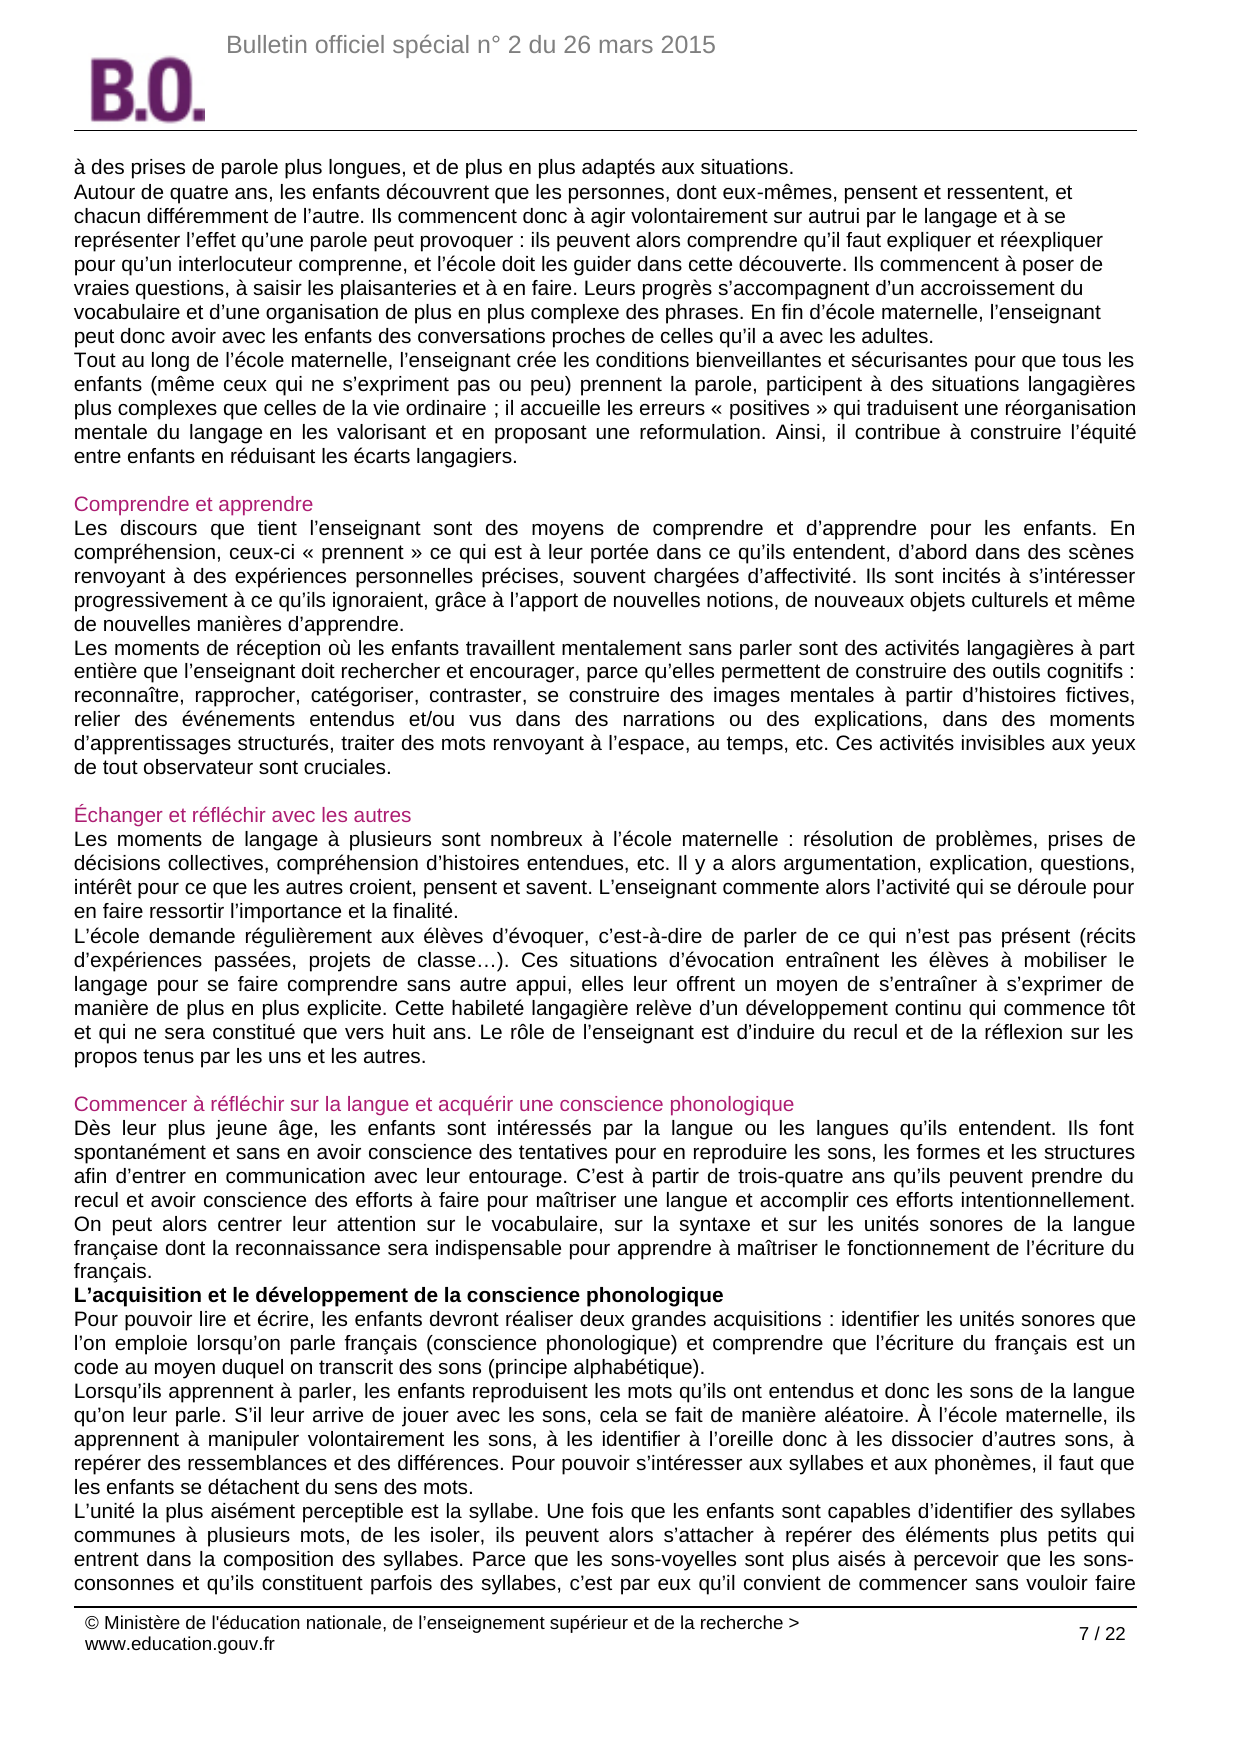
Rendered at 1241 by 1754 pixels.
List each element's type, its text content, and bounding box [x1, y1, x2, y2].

text Autour de quatre ans, les enfants découvrent que les personnes, dont eux‐mêmes, pensent et ressentent, et chacun différemment de l’autre. Ils commencent donc à agir volontairement sur autrui par le langage et à se représenter l’effet qu’une parole peut provoquer : ils peuvent alors comprendre qu’il faut expliquer et réexpliquer pour qu’un interlocuteur comprenne, et l’école doit les guider dans cette découverte. Ils commencent à poser de vraies questions, à saisir les plaisanteries et à en faire. Leurs progrès s’accompagnent d’un accroissement du vocabulaire et d’une organisation de plus en plus complexe des phrases. En fin d’école maternelle, l’enseignant peut donc avoir avec les enfants des conversations proches de celles qu’il a avec les adultes. [74, 179, 1137, 348]
text Tout au long de l’école maternelle, l’enseignant crée les conditions bienveillantes et sécurisantes pour que tous les enfants (même ceux qui ne s’expriment pas ou peu) prennent la parole, participent à des situations langagières plus complexes que celles de la vie ordinaire ; il accueille les erreurs « positives » qui traduisent une réorganisation mentale du langage en les valorisant et en proposant une reformulation. Ainsi, il contribue à construire l’équité entre enfants en réduisant les écarts langagiers. [74, 348, 1137, 468]
text Dès leur plus jeune âge, les enfants sont intéressés par la langue ou les langues qu’ils entendent. Ils font spontanément et sans en avoir conscience des tentatives pour en reproduire les sons, les formes et les structures afin d’entrer en communication avec leur entourage. C’est à partir de trois-quatre ans qu’ils peuvent prendre du recul et avoir conscience des efforts à faire pour maîtriser une langue et accomplir ces efforts intentionnellement. On peut alors centrer leur attention sur le vocabulaire, sur la syntaxe et sur les unités sonores de la langue française dont la reconnaissance sera indispensable pour apprendre à maîtriser le fonctionnement de l’écriture du français. [74, 1116, 1137, 1283]
text L’unité la plus aisément perceptible est la syllabe. Une fois que les enfants sont capables d’identifier des syllabes communes à plusieurs mots, de les isoler, ils peuvent alors s’attacher à repérer des éléments plus petits qui entrent dans la composition des syllabes. Parce que les sons-voyelles sont plus aisés à percevoir que les sons-consonnes et qu’ils constituent parfois des syllabes, c’est par eux qu’il convient de commencer sans vouloir faire [74, 1499, 1137, 1595]
text Comprendre et apprendre [74, 492, 1137, 516]
text Commencer à réfléchir sur la langue et acquérir une conscience phonologique [74, 1092, 1137, 1116]
text Pour pouvoir lire et écrire, les enfants devront réaliser deux grandes acquisitions : identifier les unités sonores que l’on emploie lorsqu’on parle français (conscience phonologique) et comprendre que l’écriture du français est un code au moyen duquel on transcrit des sons (principe alphabétique). [74, 1307, 1137, 1379]
text Lorsqu’ils apprennent à parler, les enfants reproduisent les mots qu’ils ont entendus et donc les sons de la langue qu’on leur parle. S’il leur arrive de jouer avec les sons, cela se fait de manière aléatoire. À l’école maternelle, ils apprennent à manipuler volontairement les sons, à les identifier à l’oreille donc à les dissocier d’autres sons, à repérer des ressemblances et des différences. Pour pouvoir s’intéresser aux syllabes et aux phonèmes, il faut que les enfants se détachent du sens des mots. [74, 1379, 1137, 1499]
text Les moments de langage à plusieurs sont nombreux à l’école maternelle : résolution de problèmes, prises de décisions collectives, compréhension d’histoires entendues, etc. Il y a alors argumentation, explication, questions, intérêt pour ce que les autres croient, pensent et savent. L’enseignant commente alors l’activité qui se déroule pour en faire ressortir l’importance et la finalité. [74, 827, 1137, 923]
text Échanger et réfléchir avec les autres [74, 803, 1137, 827]
text à des prises de parole plus longues, et de plus en plus adaptés aux situations. [74, 155, 1137, 179]
text L’école demande régulièrement aux élèves d’évoquer, c’est‐à‐dire de parler de ce qui n’est pas présent (récits d’expériences passées, projets de classe…). Ces situations d’évocation entraînent les élèves à mobiliser le langage pour se faire comprendre sans autre appui, elles leur offrent un moyen de s’entraîner à s’exprimer de manière de plus en plus explicite. Cette habileté langagière relève d’un développement continu qui commence tôt et qui ne sera constitué que vers huit ans. Le rôle de l’enseignant est d’induire du recul et de la réflexion sur les propos tenus par les uns et les autres. [74, 923, 1137, 1068]
picture [73, 53, 205, 128]
text L’acquisition et le développement de la conscience phonologique [74, 1283, 1137, 1307]
text Les moments de réception où les enfants travaillent mentalement sans parler sont des activités langagières à part entière que l’enseignant doit rechercher et encourager, parce qu’elles permettent de construire des outils cognitifs : reconnaître, rapprocher, catégoriser, contraster, se construire des images mentales à partir d’histoires fictives, relier des événements entendus et/ou vus dans des narrations ou des explications, dans des moments d’apprentissages structurés, traiter des mots renvoyant à l’espace, au temps, etc. Ces activités invisibles aux yeux de tout observateur sont cruciales. [74, 635, 1137, 779]
text Les discours que tient l’enseignant sont des moyens de comprendre et d’apprendre pour les enfants. En compréhension, ceux-ci « prennent » ce qui est à leur portée dans ce qu’ils entendent, d’abord dans des scènes renvoyant à des expériences personnelles précises, souvent chargées d’affectivité. Ils sont incités à s’intéresser progressivement à ce qu’ils ignoraient, grâce à l’apport de nouvelles notions, de nouveaux objets culturels et même de nouvelles manières d’apprendre. [74, 516, 1137, 635]
